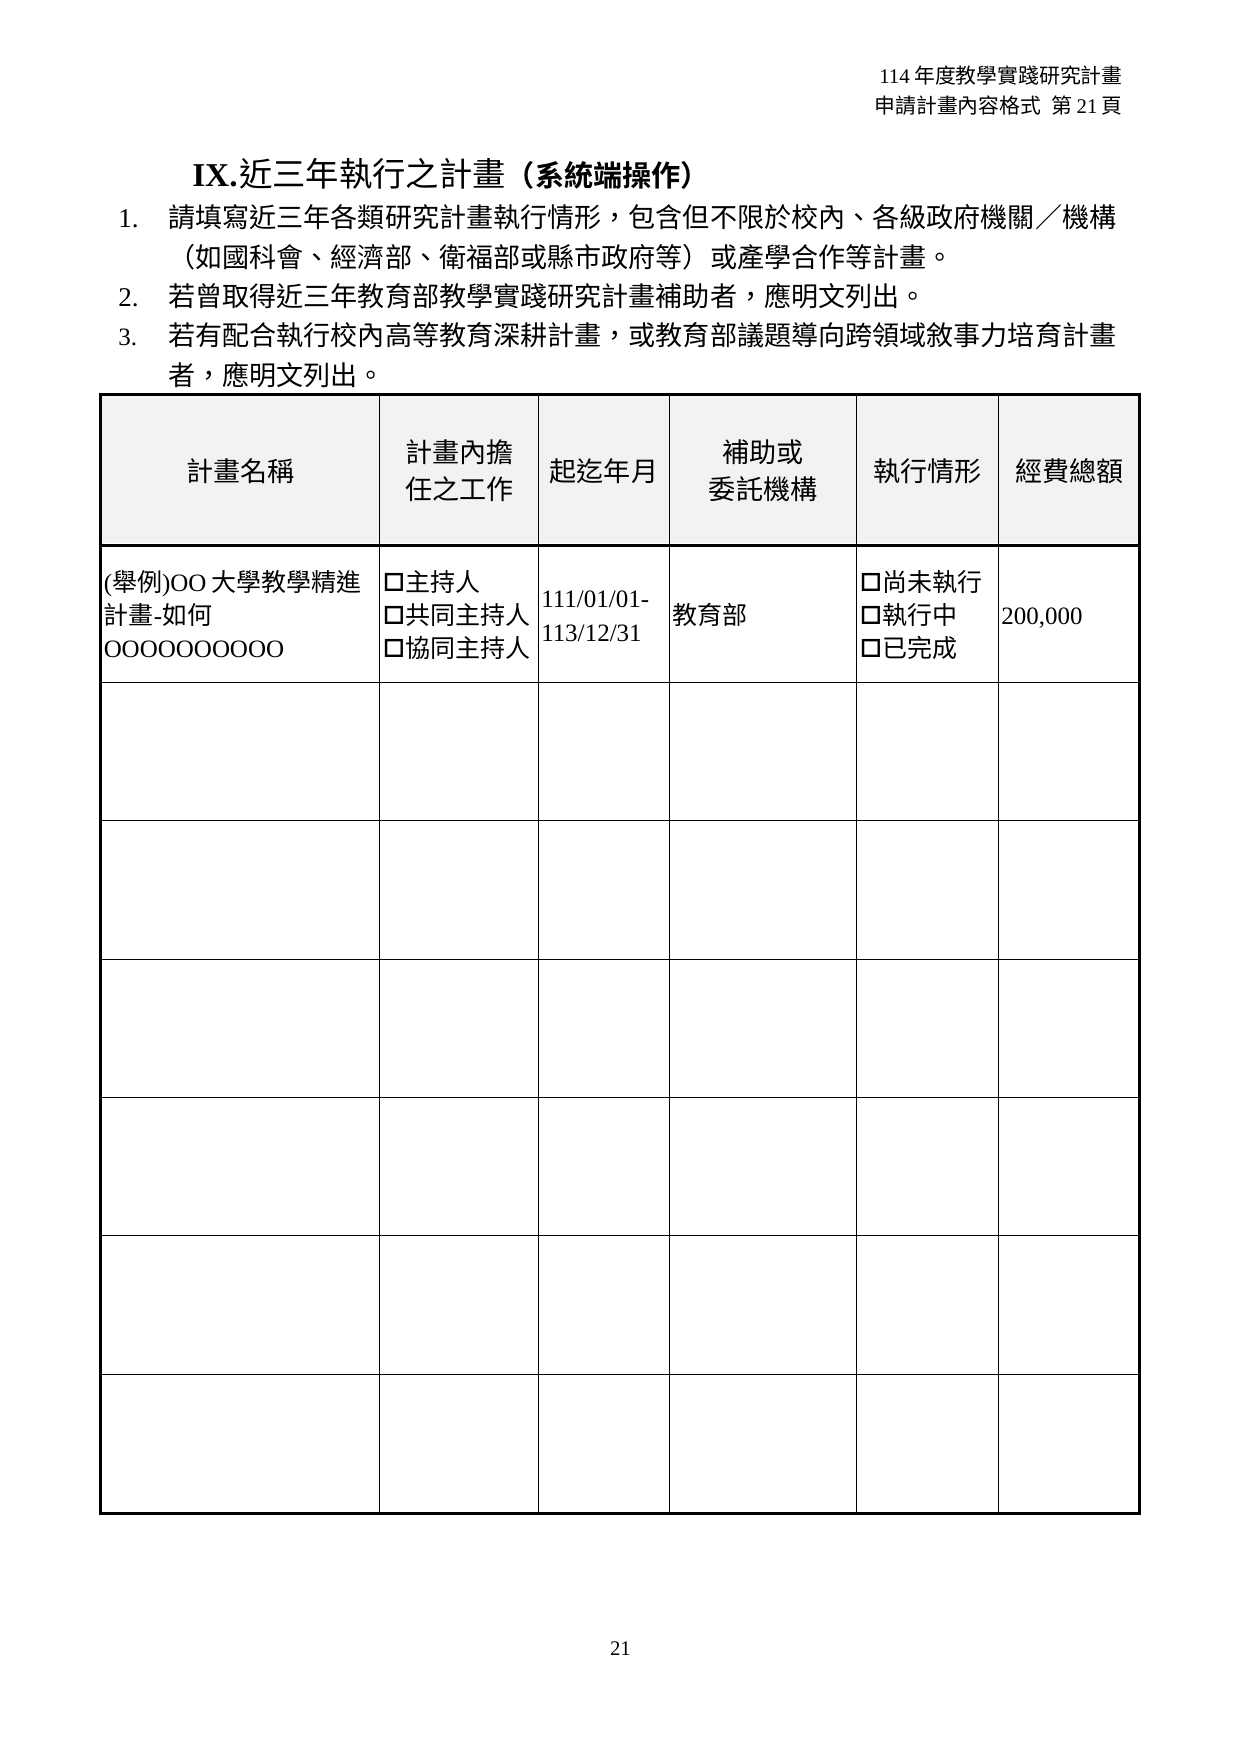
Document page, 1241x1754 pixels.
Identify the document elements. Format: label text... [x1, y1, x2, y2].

table_header 補助或 委託機構 [670, 396, 856, 543]
table_cell 教育部 [670, 547, 856, 682]
table_cell 200,000 [999, 547, 1138, 682]
table_cell [380, 1098, 538, 1235]
table_cell [102, 1375, 379, 1512]
table_cell [857, 1236, 998, 1373]
table_cell [102, 1098, 379, 1235]
list 近三年執行之計畫（系統端操作） [192, 148, 1122, 196]
table_cell [999, 821, 1138, 958]
table_cell [670, 960, 856, 1097]
table_cell [539, 821, 669, 958]
table_cell [999, 683, 1138, 820]
table_cell [102, 1236, 379, 1373]
list 若有配合執行校內高等教育深耕計畫，或教育部議題導向跨領域敘事力培育計畫者，應明文列出。 [118, 314, 1122, 393]
table_cell [380, 821, 538, 958]
table_cell [539, 1098, 669, 1235]
table_cell [857, 683, 998, 820]
table_cell [380, 683, 538, 820]
table_cell 尚未執行 執行中 已完成 [857, 547, 998, 682]
table_cell [857, 821, 998, 958]
table_cell [999, 960, 1138, 1097]
table_cell (舉例)OO大學教學精進計畫-如何OOOOOOOOOO [102, 547, 379, 682]
list 若曾取得近三年教育部教學實踐研究計畫補助者，應明文列出。 [118, 275, 1122, 314]
table_cell [380, 1236, 538, 1373]
table_cell [999, 1098, 1138, 1235]
table_header 起迄年月 [539, 396, 669, 543]
table_cell 111/01/01-113/12/31 [539, 547, 669, 682]
table_cell [857, 1098, 998, 1235]
table_cell [539, 960, 669, 1097]
table_cell [380, 1375, 538, 1512]
table_header 執行情形 [857, 396, 998, 543]
table_cell [539, 1236, 669, 1373]
table_header 經費總額 [999, 396, 1138, 543]
list 請填寫近三年各類研究計畫執行情形，包含但不限於校內、各級政府機關／機構（如國科會、經濟部、衛福部或縣市政府等）或產學合作等計畫。 [118, 196, 1122, 275]
table_cell [670, 821, 856, 958]
table_cell [670, 1098, 856, 1235]
table_header 計畫內擔 任之工作 [380, 396, 538, 543]
table_cell [857, 1375, 998, 1512]
table_cell [670, 1236, 856, 1373]
table_cell [102, 960, 379, 1097]
table_cell [539, 1375, 669, 1512]
table_cell [102, 683, 379, 820]
table_cell 主持人 共同主持人 協同主持人 [380, 547, 538, 682]
table_cell [102, 821, 379, 958]
table_cell [670, 1375, 856, 1512]
table_cell [999, 1236, 1138, 1373]
table_cell [857, 960, 998, 1097]
table_cell [539, 683, 669, 820]
table_cell [670, 683, 856, 820]
table_header 計畫名稱 [102, 396, 379, 543]
table_cell [999, 1375, 1138, 1512]
table_cell [380, 960, 538, 1097]
